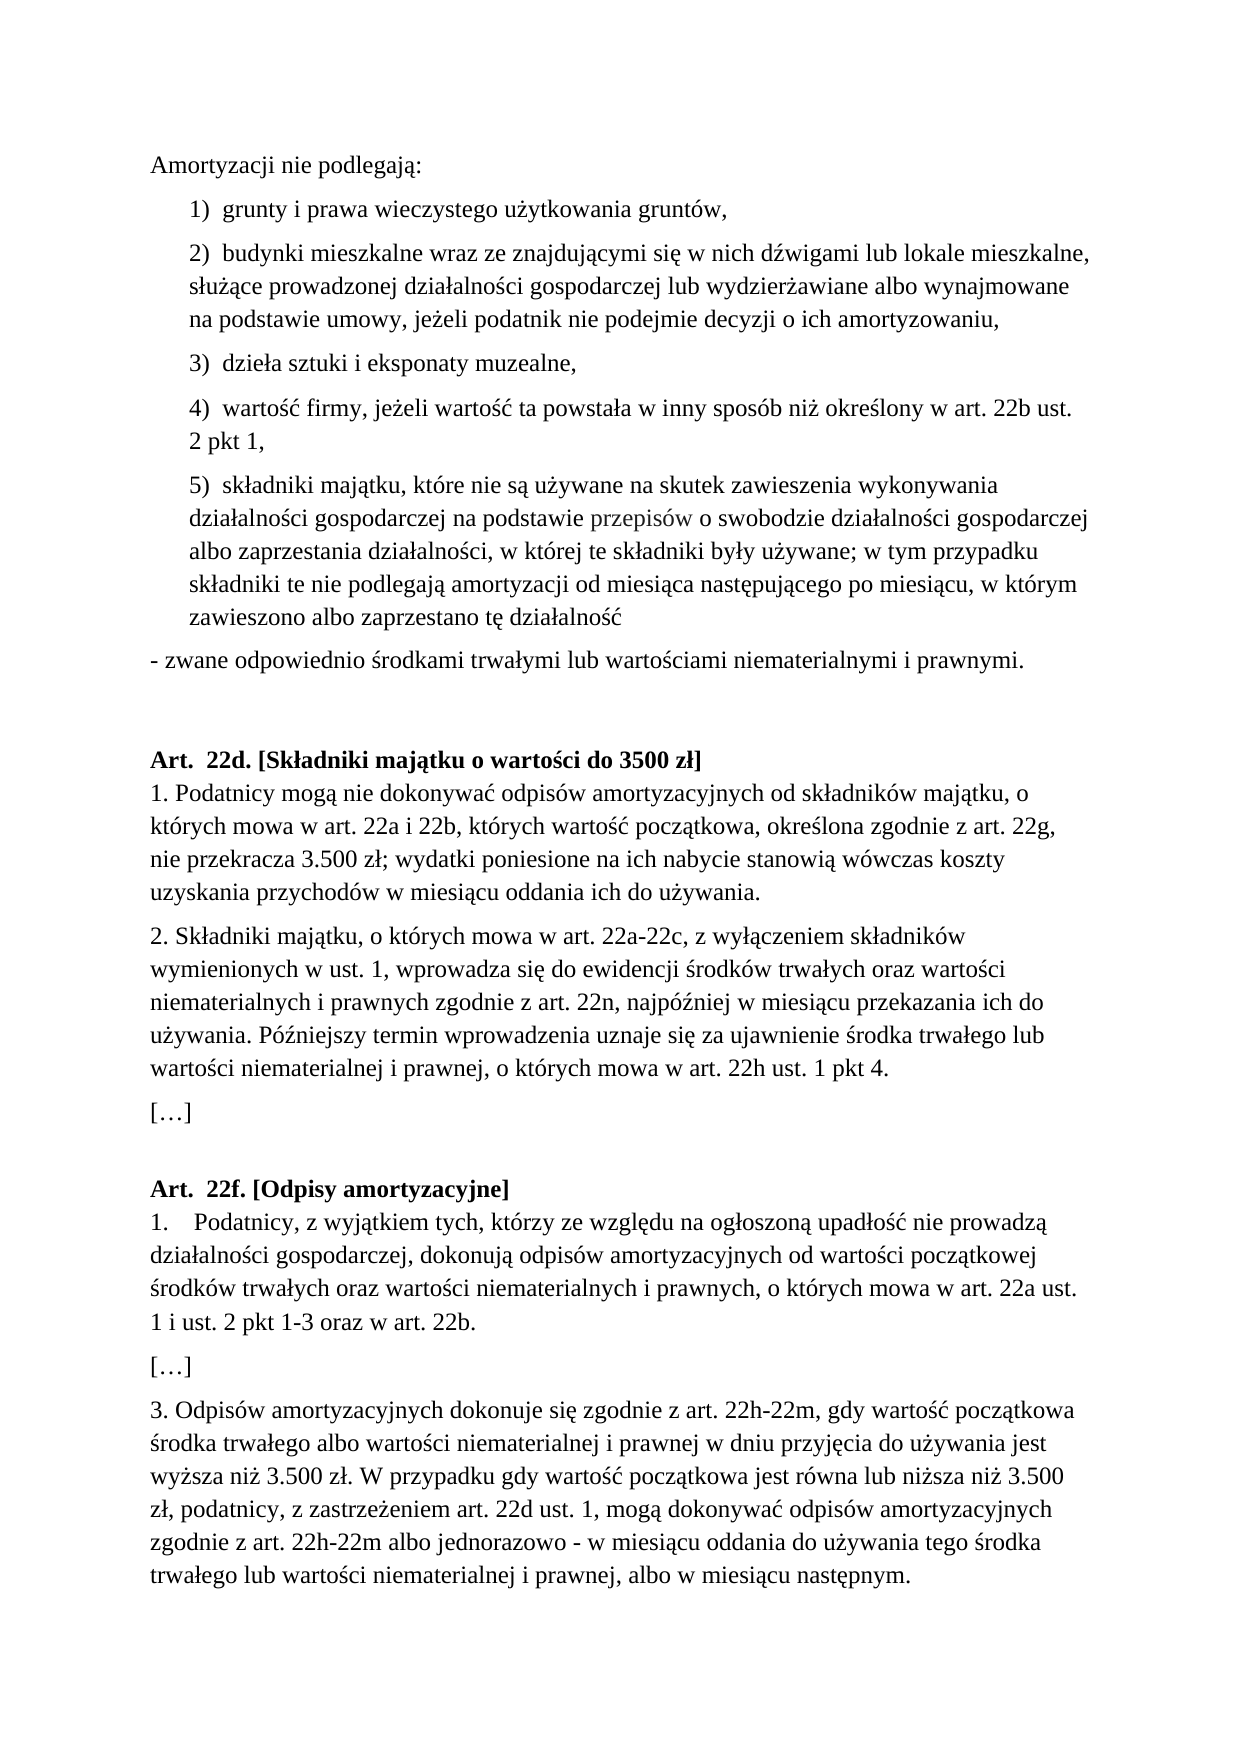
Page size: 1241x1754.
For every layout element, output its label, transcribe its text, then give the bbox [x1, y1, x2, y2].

text 4) wartość firmy, jeżeli wartość ta powstała w inny sposób niż określony w art. 22b ust. 2 pkt 1, [189, 393, 1090, 454]
text Art. 22f. [Odpisy amortyzacyjne] [150, 1174, 1090, 1203]
text 2. Składniki majątku, o których mowa w art. 22a-22c, z wyłączeniem składników wymienionych w ust. 1, wprowadza się do ewidencji środków trwałych oraz wartości niematerialnych i prawnych zgodnie z art. 22n, najpóźniej w miesiącu przekazania ich do używania. Późniejszy termin wprowadzenia uznaje się za ujawnienie środka trwałego lub wartości niematerialnej i prawnej, o których mowa w art. 22h ust. 1 pkt 4. [150, 921, 1090, 1082]
text 1. Podatnicy, z wyjątkiem tych, którzy ze względu na ogłoszoną upadłość nie prowadzą działalności gospodarczej, dokonują odpisów amortyzacyjnych od wartości początkowej środków trwałych oraz wartości niematerialnych i prawnych, o których mowa w art. 22a ust. 1 i ust. 2 pkt 1-3 oraz w art. 22b. [150, 1207, 1090, 1335]
text 3) dzieła sztuki i eksponaty muzealne, [189, 348, 1090, 377]
text Amortyzacji nie podlegają: [150, 150, 1090, 179]
text […] [150, 1097, 1090, 1126]
text 1) grunty i prawa wieczystego użytkowania gruntów, [189, 194, 1090, 223]
text 3. Odpisów amortyzacyjnych dokonuje się zgodnie z art. 22h-22m, gdy wartość początkowa środka trwałego albo wartości niematerialnej i prawnej w dniu przyjęcia do używania jest wyższa niż 3.500 zł. W przypadku gdy wartość początkowa jest równa lub niższa niż 3.500 zł, podatnicy, z zastrzeżeniem art. 22d ust. 1, mogą dokonywać odpisów amortyzacyjnych zgodnie z art. 22h-22m albo jednorazowo - w miesiącu oddania do używania tego środka trwałego lub wartości niematerialnej i prawnej, albo w miesiącu następnym. [150, 1395, 1090, 1589]
text 5) składniki majątku, które nie są używane na skutek zawieszenia wykonywania działalności gospodarczej na podstawie przepisów o swobodzie działalności gospodarczej albo zaprzestania działalności, w której te składniki były używane; w tym przypadku składniki te nie podlegają amortyzacji od miesiąca następującego po miesiącu, w którym zawieszono albo zaprzestano tę działalność [189, 470, 1090, 631]
text […] [150, 1351, 1090, 1379]
text 2) budynki mieszkalne wraz ze znajdującymi się w nich dźwigami lub lokale mieszkalne, służące prowadzonej działalności gospodarczej lub wydzierżawiane albo wynajmowane na podstawie umowy, jeżeli podatnik nie podejmie decyzji o ich amortyzowaniu, [189, 238, 1090, 333]
text 1. Podatnicy mogą nie dokonywać odpisów amortyzacyjnych od składników majątku, o których mowa w art. 22a i 22b, których wartość początkowa, określona zgodnie z art. 22g, nie przekracza 3.500 zł; wydatki poniesione na ich nabycie stanowią wówczas koszty uzyskania przychodów w miesiącu oddania ich do używania. [150, 778, 1090, 906]
text - zwane odpowiednio środkami trwałymi lub wartościami niematerialnymi i prawnymi. [150, 645, 1090, 674]
text Art. 22d. [Składniki majątku o wartości do 3500 zł] [150, 745, 1090, 773]
